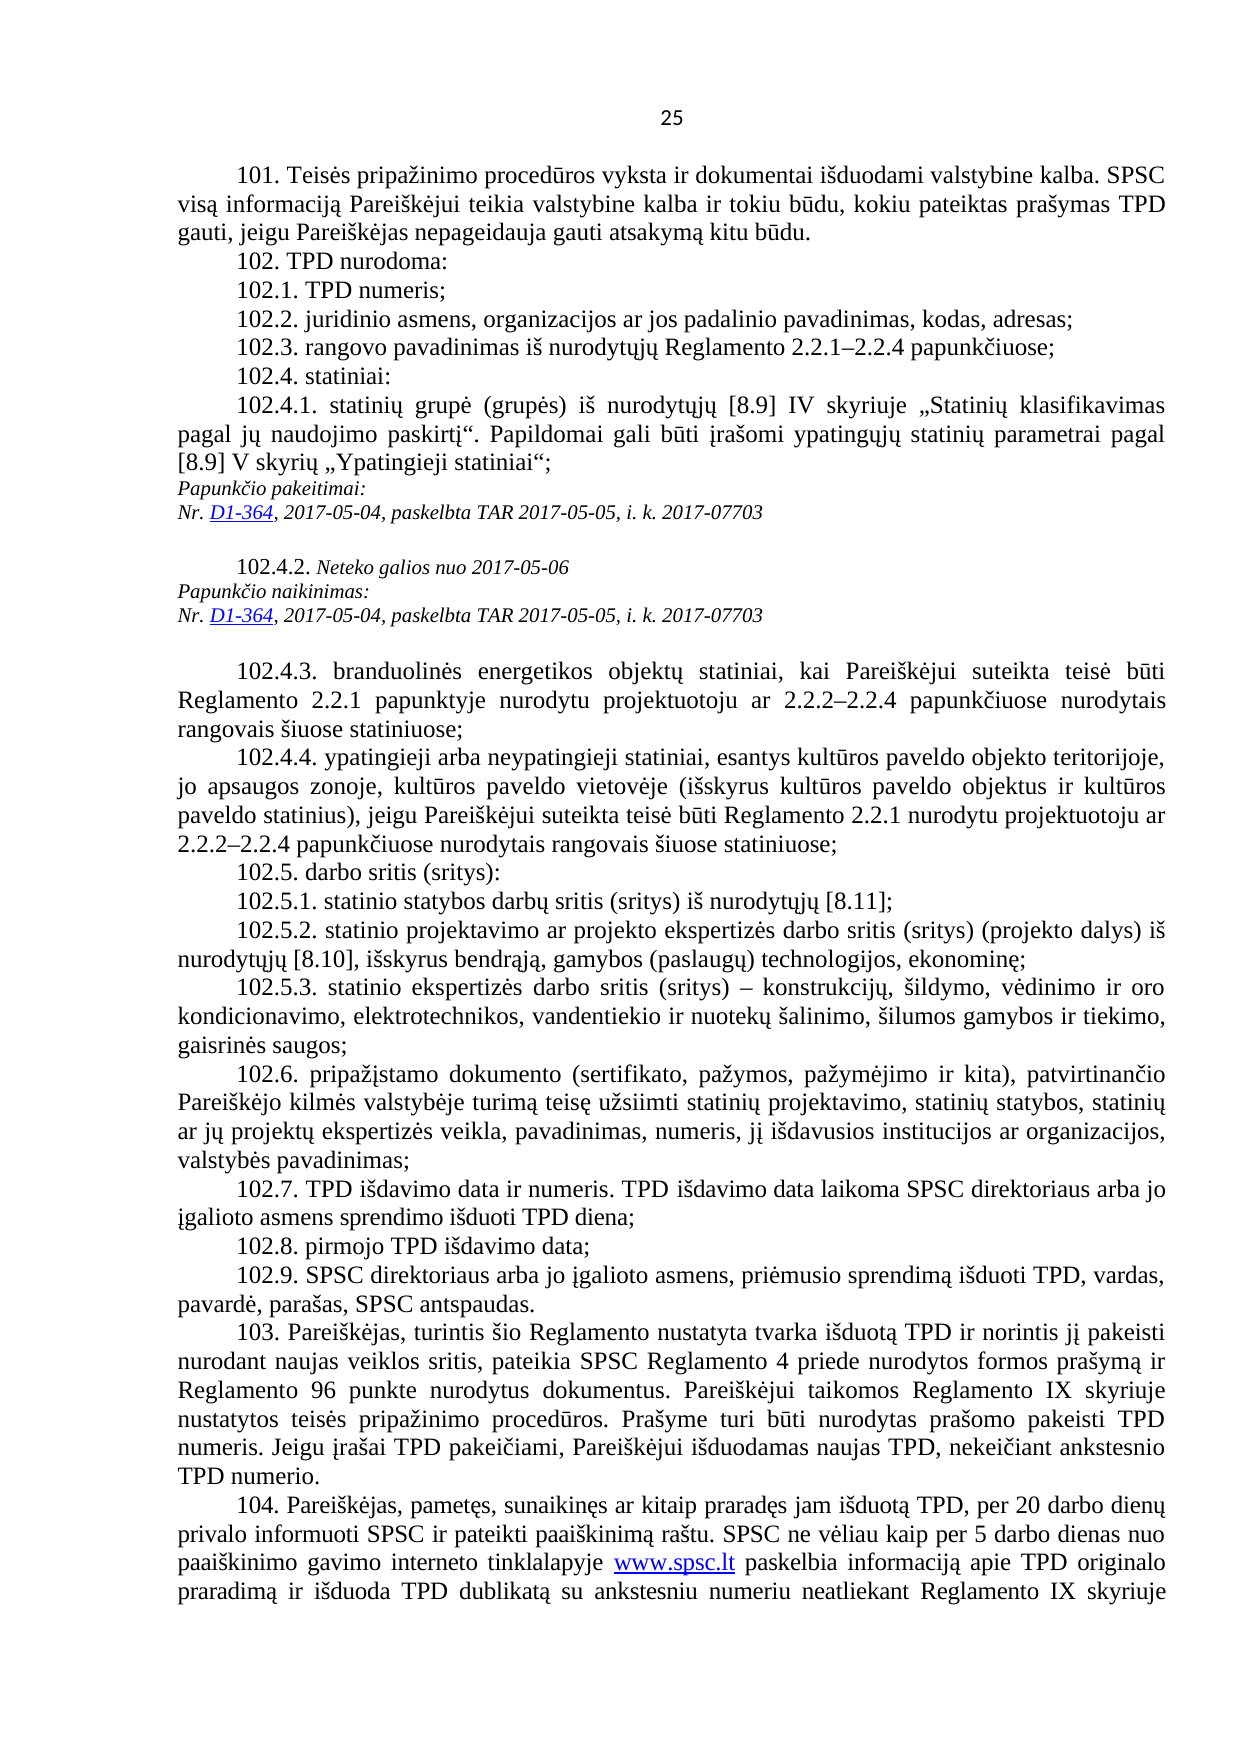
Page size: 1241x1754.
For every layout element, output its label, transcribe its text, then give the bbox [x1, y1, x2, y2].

text 102. TPD nurodoma: [177, 246, 1166, 275]
text 102.6. pripažįstamo dokumento (sertifikato, pažymos, pažymėjimo ir kita), patvirtinančio Pareiškėjo kilmės valstybėje turimą teisę užsiimti statinių projektavimo, statinių statybos, statinių ar jų projektų ekspertizės veikla, pavadinimas, numeris, jį išdavusios institucijos ar organizacijos, valstybės pavadinimas; [177, 1059, 1166, 1174]
text 102.7. TPD išdavimo data ir numeris. TPD išdavimo data laikoma SPSC direktoriaus arba jo įgalioto asmens sprendimo išduoti TPD diena; [177, 1174, 1166, 1231]
text 102.4.4. ypatingieji arba neypatingieji statiniai, esantys kultūros paveldo objekto teritorijoje, jo apsaugos zonoje, kultūros paveldo vietovėje (išskyrus kultūros paveldo objektus ir kultūros paveldo statinius), jeigu Pareiškėjui suteikta teisė būti Reglamento 2.2.1 nurodytu projektuotoju ar 2.2.2–2.2.4 papunkčiuose nurodytais rangovais šiuose statiniuose; [177, 742, 1166, 857]
text 102.3. rangovo pavadinimas iš nurodytųjų Reglamento 2.2.1–2.2.4 papunkčiuose; [177, 332, 1166, 361]
text 102.8. pirmojo TPD išdavimo data; [177, 1231, 1166, 1260]
text 102.4.2. Neteko galios nuo 2017-05-06 [177, 553, 1166, 579]
text 101. Teisės pripažinimo procedūros vyksta ir dokumentai išduodami valstybine kalba. SPSC visą informaciją Pareiškėjui teikia valstybine kalba ir tokiu būdu, kokiu pateiktas prašymas TPD gauti, jeigu Pareiškėjas nepageidauja gauti atsakymą kitu būdu. [177, 160, 1166, 246]
text Nr. D1-364, 2017-05-04, paskelbta TAR 2017-05-05, i. k. 2017-07703 [177, 500, 1166, 524]
text 102.1. TPD numeris; [177, 275, 1166, 304]
text 102.5. darbo sritis (sritys): [177, 857, 1166, 886]
text 102.5.3. statinio ekspertizės darbo sritis (sritys) – konstrukcijų, šildymo, vėdinimo ir oro kondicionavimo, elektrotechnikos, vandentiekio ir nuotekų šalinimo, šilumos gamybos ir tiekimo, gaisrinės saugos; [177, 972, 1166, 1059]
text 102.4.3. branduolinės energetikos objektų statiniai, kai Pareiškėjui suteikta teisė būti Reglamento 2.2.1 papunktyje nurodytu projektuotoju ar 2.2.2–2.2.4 papunkčiuose nurodytais rangovais šiuose statiniuose; [177, 656, 1166, 742]
text 102.4.1. statinių grupė (grupės) iš nurodytųjų [8.9] IV skyriuje „Statinių klasifikavimas pagal jų naudojimo paskirtį“. Papildomai gali būti įrašomi ypatingųjų statinių parametrai pagal [8.9] V skyrių „Ypatingieji statiniai“; [177, 390, 1166, 476]
text Nr. D1-364, 2017-05-04, paskelbta TAR 2017-05-05, i. k. 2017-07703 [177, 603, 1166, 627]
text 104. Pareiškėjas, pametęs, sunaikinęs ar kitaip praradęs jam išduotą TPD, per 20 darbo dienų privalo informuoti SPSC ir pateikti paaiškinimą raštu. SPSC ne vėliau kaip per 5 darbo dienas nuo paaiškinimo gavimo interneto tinklalapyje www.spsc.lt paskelbia informaciją apie TPD originalo praradimą ir išduoda TPD dublikatą su ankstesniu numeriu neatliekant Reglamento IX skyriuje [177, 1490, 1166, 1605]
text 103. Pareiškėjas, turintis šio Reglamento nustatyta tvarka išduotą TPD ir norintis jį pakeisti nurodant naujas veiklos sritis, pateikia SPSC Reglamento 4 priede nurodytos formos prašymą ir Reglamento 96 punkte nurodytus dokumentus. Pareiškėjui taikomos Reglamento IX skyriuje nustatytos teisės pripažinimo procedūros. Prašyme turi būti nurodytas prašomo pakeisti TPD numeris. Jeigu įrašai TPD pakeičiami, Pareiškėjui išduodamas naujas TPD, nekeičiant ankstesnio TPD numerio. [177, 1317, 1166, 1490]
text 102.5.2. statinio projektavimo ar projekto ekspertizės darbo sritis (sritys) (projekto dalys) iš nurodytųjų [8.10], išskyrus bendrąją, gamybos (paslaugų) technologijos, ekonominę; [177, 915, 1166, 972]
text 102.9. SPSC direktoriaus arba jo įgalioto asmens, priėmusio sprendimą išduoti TPD, vardas, pavardė, parašas, SPSC antspaudas. [177, 1260, 1166, 1317]
text Papunkčio pakeitimai: [177, 476, 1166, 500]
text 102.5.1. statinio statybos darbų sritis (sritys) iš nurodytųjų [8.11]; [177, 886, 1166, 915]
text 102.2. juridinio asmens, organizacijos ar jos padalinio pavadinimas, kodas, adresas; [177, 304, 1166, 332]
text 102.4. statiniai: [177, 361, 1166, 390]
text Papunkčio naikinimas: [177, 579, 1166, 603]
